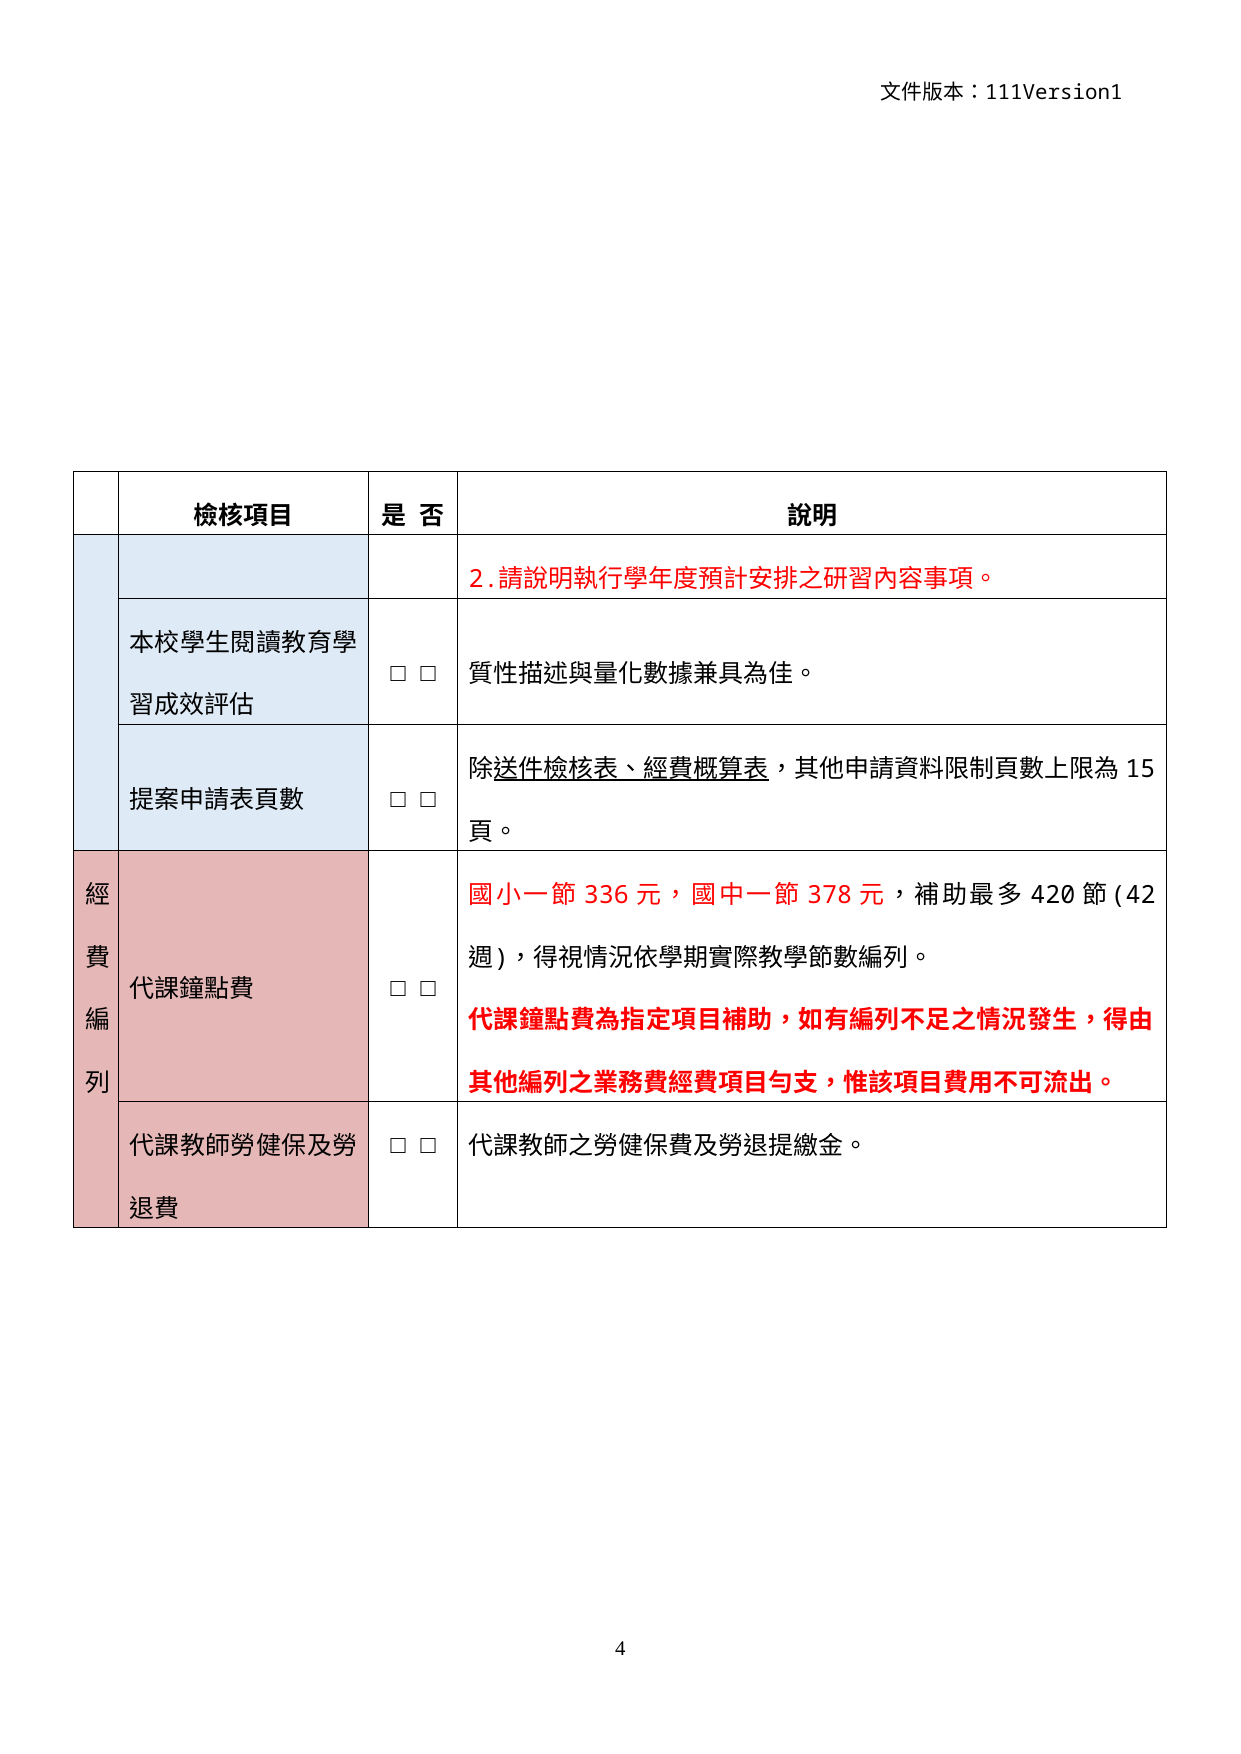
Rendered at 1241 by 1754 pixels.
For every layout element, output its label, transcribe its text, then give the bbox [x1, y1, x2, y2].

table_cell 經費編列 [74, 851, 118, 1227]
table_cell [369, 535, 457, 598]
table_cell 2.請說明執行學年度預計安排之研習內容事項。 [458, 535, 1166, 598]
table_cell 代課教師勞健保及勞退費 [119, 1102, 368, 1227]
table_cell 提案申請表頁數 [119, 725, 368, 850]
table_cell □ □ [369, 851, 457, 1101]
table_cell □ □ [369, 725, 457, 850]
table_header 檢核項目 [119, 472, 368, 534]
table_cell □ □ [369, 1102, 457, 1227]
table_cell [119, 535, 368, 598]
table_cell 代課教師之勞健保費及勞退提繳金。 [458, 1102, 1166, 1227]
table_cell 質性描述與量化數據兼具為佳。 [458, 599, 1166, 724]
table_cell 代課鐘點費 [119, 851, 368, 1101]
table_cell 除送件檢核表、經費概算表，其他申請資料限制頁數上限為15頁。 [458, 725, 1166, 850]
table_cell [74, 535, 118, 850]
table_cell 國小一節336元，國中一節378元，補助最多420節(42週)，得視情況依學期實際教學節數編列。 代課鐘點費為指定項目補助，如有編列不足之情況發生，得由其他編列之業務費經費項目勻支，惟該項目費用不可流出。 [458, 851, 1166, 1101]
table_header [74, 472, 118, 534]
table_cell □ □ [369, 599, 457, 724]
table_header 說明 [458, 472, 1166, 534]
table_header 是 否 [369, 472, 457, 534]
table_cell 本校學生閱讀教育學習成效評估 [119, 599, 368, 724]
